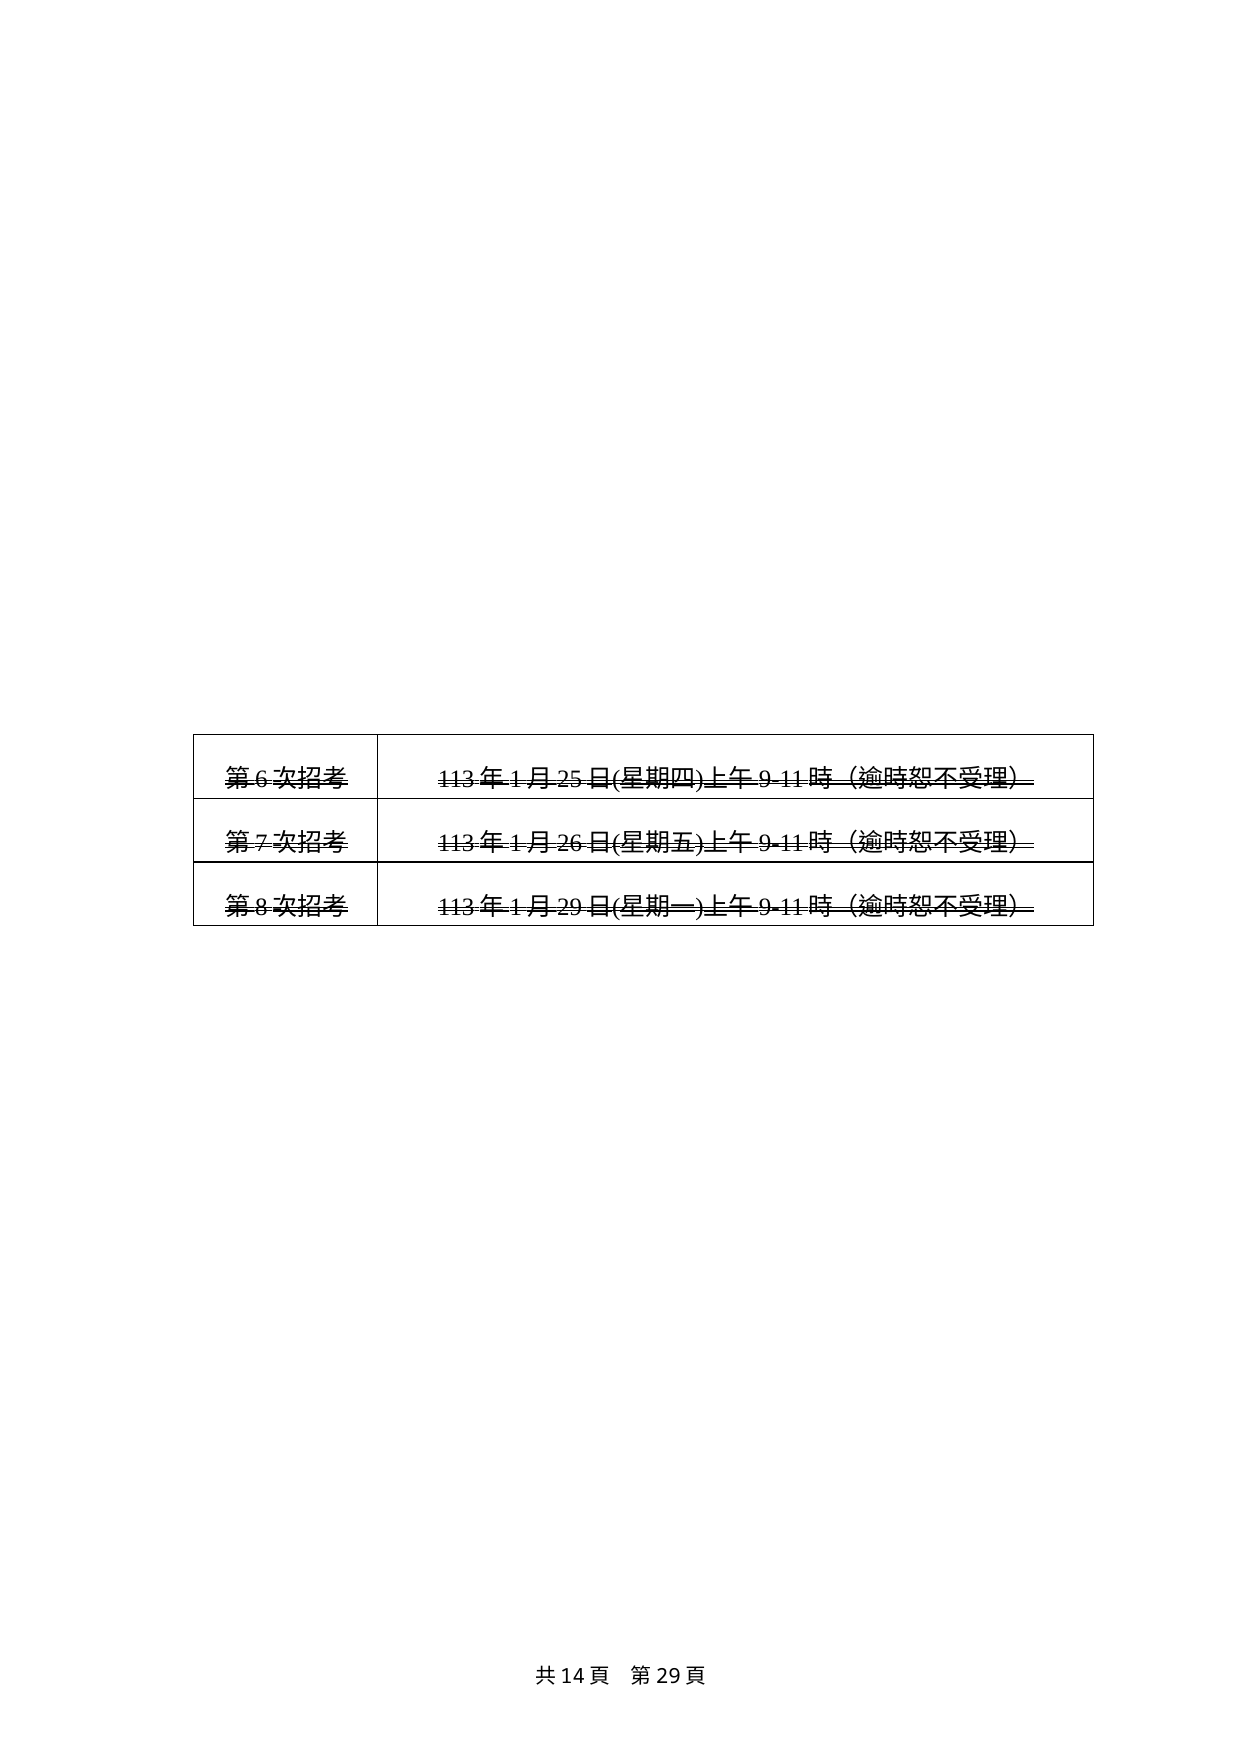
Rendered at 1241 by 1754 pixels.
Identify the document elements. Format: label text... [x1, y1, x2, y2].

table_cell 第8次招考 [194, 863, 377, 925]
table_cell 113年1月29日(星期一)上午9-11時（逾時恕不受理） [378, 863, 1093, 925]
table_cell 113年1月25日(星期四)上午9-11時（逾時恕不受理） [378, 735, 1093, 798]
table_cell 113年1月26日(星期五)上午9-11時（逾時恕不受理） [378, 799, 1093, 861]
table_cell 第6次招考 [194, 735, 377, 798]
table_cell 第7次招考 [194, 799, 377, 861]
